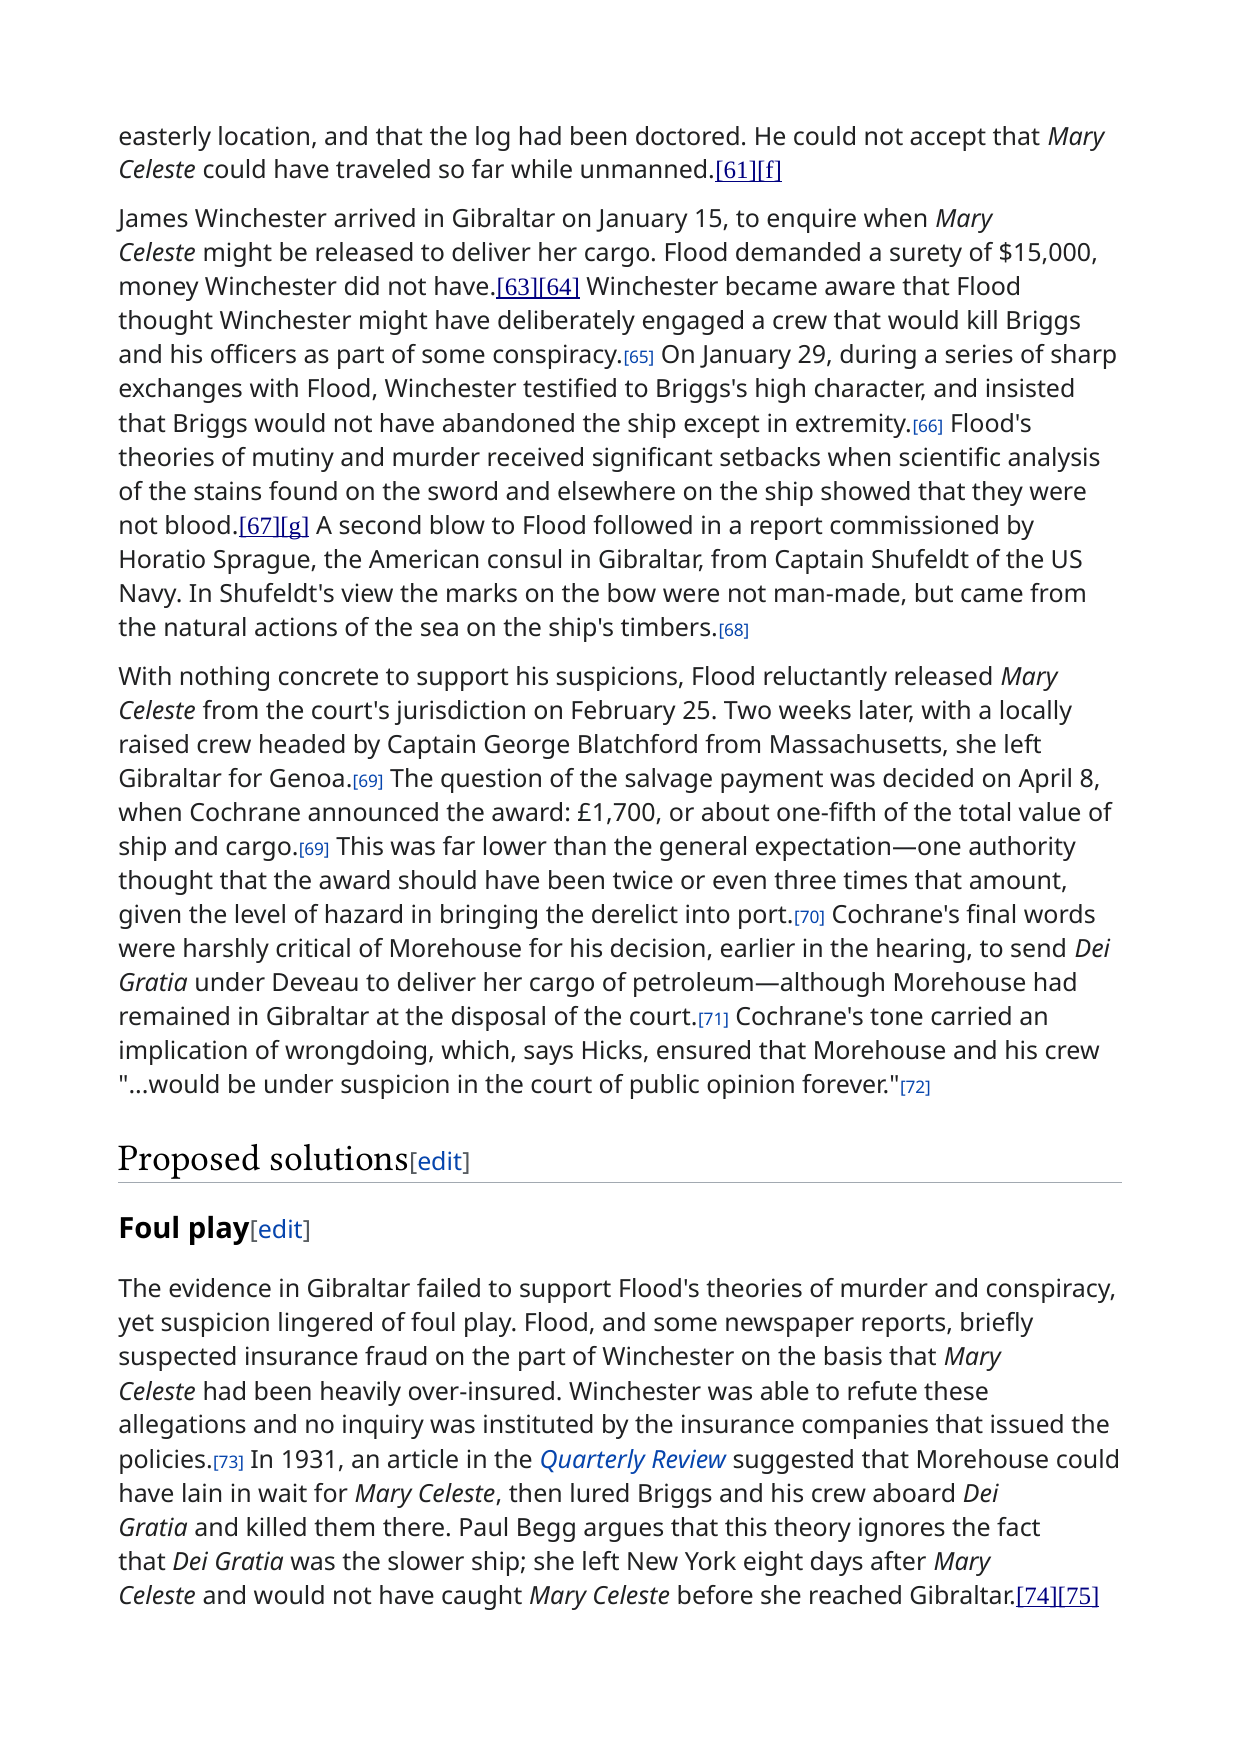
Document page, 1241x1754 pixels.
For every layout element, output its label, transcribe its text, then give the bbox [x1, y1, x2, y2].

text The evidence in Gibraltar failed to support Flood's theories of murder and conspiracy, yet suspicion lingered of foul play. Flood, and some newspaper reports, briefly suspected insurance fraud on the part of Winchester on the basis that Mary Celeste had been heavily over-insured. Winchester was able to refute these allegations and no inquiry was instituted by the insurance companies that issued the policies.[73] In 1931, an article in the Quarterly Review suggested that Morehouse could have lain in wait for Mary Celeste, then lured Briggs and his crew aboard Dei Gratia and killed them there. Paul Begg argues that this theory ignores the fact that Dei Gratia was the slower ship; she left New York eight days after Mary Celeste and would not have caught Mary Celeste before she reached Gibraltar.[74][75] [118, 1271, 1122, 1612]
text James Winchester arrived in Gibraltar on January 15, to enquire when Mary Celeste might be released to deliver her cargo. Flood demanded a surety of $15,000, money Winchester did not have.[63][64] Winchester became aware that Flood thought Winchester might have deliberately engaged a crew that would kill Briggs and his officers as part of some conspiracy.[65] On January 29, during a series of sharp exchanges with Flood, Winchester testified to Briggs's high character, and insisted that Briggs would not have abandoned the ship except in extremity.[66] Flood's theories of mutiny and murder received significant setbacks when scientific analysis of the stains found on the sword and elsewhere on the ship showed that they were not blood.[67][g] A second blow to Flood followed in a report commissioned by Horatio Sprague, the American consul in Gibraltar, from Captain Shufeldt of the US Navy. In Shufeldt's view the marks on the bow were not man-made, but came from the natural actions of the sea on the ship's timbers.[68] [118, 201, 1122, 644]
subtitle Proposed solutions[edit] [118, 1136, 1122, 1182]
text With nothing concrete to support his suspicions, Flood reluctantly released Mary Celeste from the court's jurisdiction on February 25. Two weeks later, with a locally raised crew headed by Captain George Blatchford from Massachusetts, she left Gibraltar for Genoa.[69] The question of the salvage payment was decided on April 8, when Cochrane announced the award: £1,700, or about one-fifth of the total value of ship and cargo.[69] This was far lower than the general expectation—one authority thought that the award should have been twice or even three times that amount, given the level of hazard in bringing the derelict into port.[70] Cochrane's final words were harshly critical of Morehouse for his decision, earlier in the hearing, to send Dei Gratia under Deveau to deliver her cargo of petroleum—although Morehouse had remained in Gibraltar at the disposal of the court.[71] Cochrane's tone carried an implication of wrongdoing, which, says Hicks, ensured that Morehouse and his crew "...would be under suspicion in the court of public opinion forever."[72] [118, 658, 1122, 1101]
subtitle Foul play[edit] [118, 1207, 1122, 1247]
text easterly location, and that the log had been doctored. He could not accept that Mary Celeste could have traveled so far while unmanned.[61][f] [118, 118, 1122, 186]
